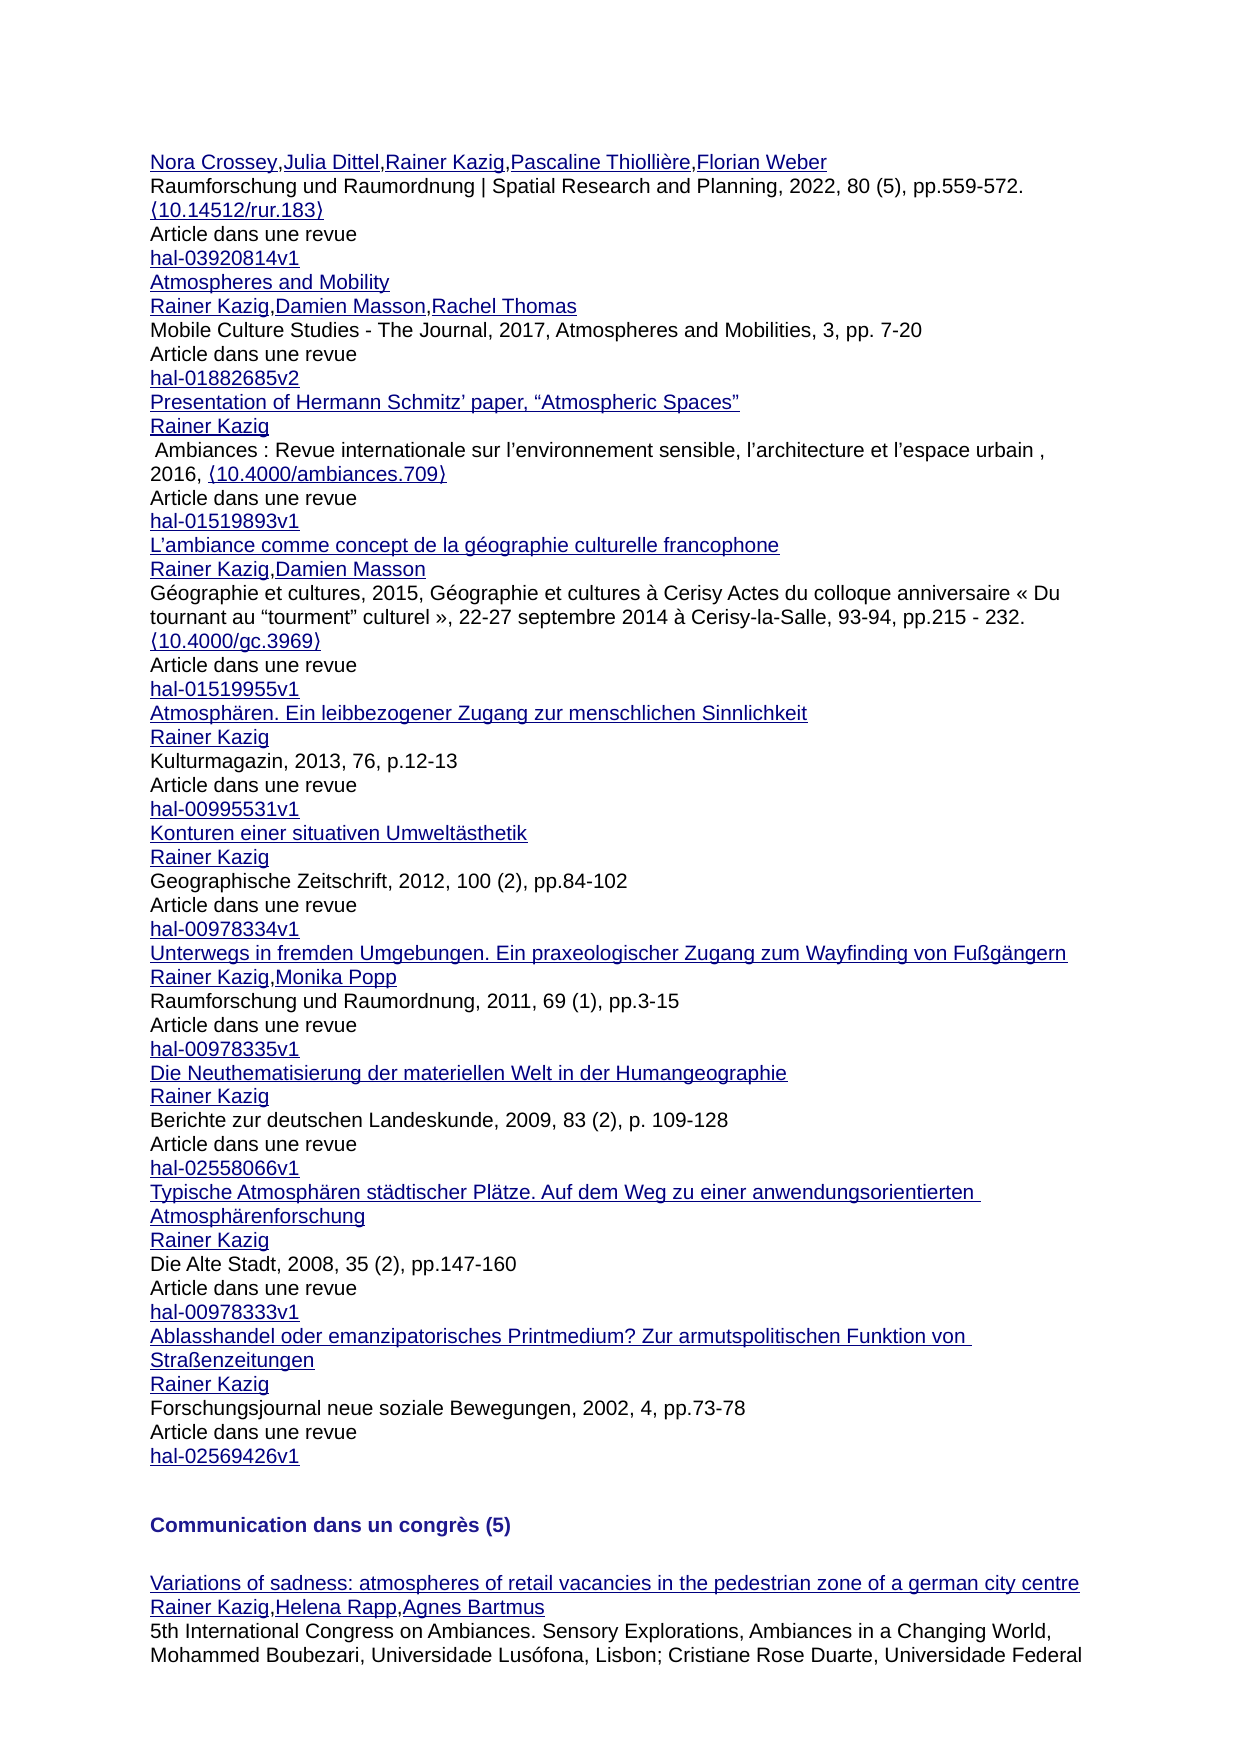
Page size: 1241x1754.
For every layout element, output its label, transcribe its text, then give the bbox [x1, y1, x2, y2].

table_cell Typische Atmosphären städtischer Plätze. Auf dem Weg zu einer anwendungsorientierten Atmosphärenforschung Rainer Kazig Die Alte Stadt, 2008, 35 (2), pp.147-160 Article dans une revue hal-00978333v1 [150, 1180, 1090, 1324]
table_cell Die Neuthematisierung der materiellen Welt in der Humangeographie Rainer Kazig Berichte zur deutschen Landeskunde, 2009, 83 (2), p. 109-128 Article dans une revue hal-02558066v1 [150, 1060, 1090, 1180]
table_cell Atmospheres and Mobility Rainer Kazig,Damien Masson,Rachel Thomas Mobile Culture Studies - The Journal, 2017, Atmospheres and Mobilities, 3, pp. 7-20 Article dans une revue hal-01882685v2 [150, 270, 1090, 389]
table_cell Presentation of Hermann Schmitz’ paper, “Atmospheric Spaces” Rainer Kazig Ambiances : Revue internationale sur l’environnement sensible, l’architecture et l’espace urbain , 2016, ⟨10.4000/ambiances.709⟩ Article dans une revue hal-01519893v1 [150, 390, 1090, 533]
table_cell L’ambiance comme concept de la géographie culturelle francophone Rainer Kazig,Damien Masson Géographie et cultures, 2015, Géographie et cultures à Cerisy Actes du colloque anniversaire « Du tournant au “tourment” culturel », 22-27 septembre 2014 à Cerisy-la-Salle, 93-94, pp.215 - 232. ⟨10.4000/gc.3969⟩ Article dans une revue hal-01519955v1 [150, 533, 1090, 701]
table_cell Nora Crossey,Julia Dittel,Rainer Kazig,Pascaline Thiollière,Florian Weber Raumforschung und Raumordnung | Spatial Research and Planning, 2022, 80 (5), pp.559-572. ⟨10.14512/rur.183⟩ Article dans une revue hal-03920814v1 [150, 150, 1090, 270]
table_cell Konturen einer situativen Umweltästhetik Rainer Kazig Geographische Zeitschrift, 2012, 100 (2), pp.84-102 Article dans une revue hal-00978334v1 [150, 821, 1090, 941]
table_header Variations of sadness: atmospheres of retail vacancies in the pedestrian zone of a german city centre Rainer Kazig,Helena Rapp,Agnes Bartmus 5th International Congress on Ambiances. Sensory Explorations, Ambiances in a Changing World, Mohammed Boubezari, Universidade Lusófona, Lisbon; Cristiane Rose Duarte, Universidade Federal [150, 1571, 1090, 1667]
table_cell Unterwegs in fremden Umgebungen. Ein praxeologischer Zugang zum Wayfinding von Fußgängern Rainer Kazig,Monika Popp Raumforschung und Raumordnung, 2011, 69 (1), pp.3-15 Article dans une revue hal-00978335v1 [150, 941, 1090, 1060]
table_cell Atmosphären. Ein leibbezogener Zugang zur menschlichen Sinnlichkeit Rainer Kazig Kulturmagazin, 2013, 76, p.12-13 Article dans une revue hal-00995531v1 [150, 701, 1090, 821]
table_cell Ablasshandel oder emanzipatorisches Printmedium? Zur armutspolitischen Funktion von Straßenzeitungen Rainer Kazig Forschungsjournal neue soziale Bewegungen, 2002, 4, pp.73-78 Article dans une revue hal-02569426v1 [150, 1324, 1090, 1468]
subtitle Communication dans un congrès (5) [150, 1512, 1090, 1536]
